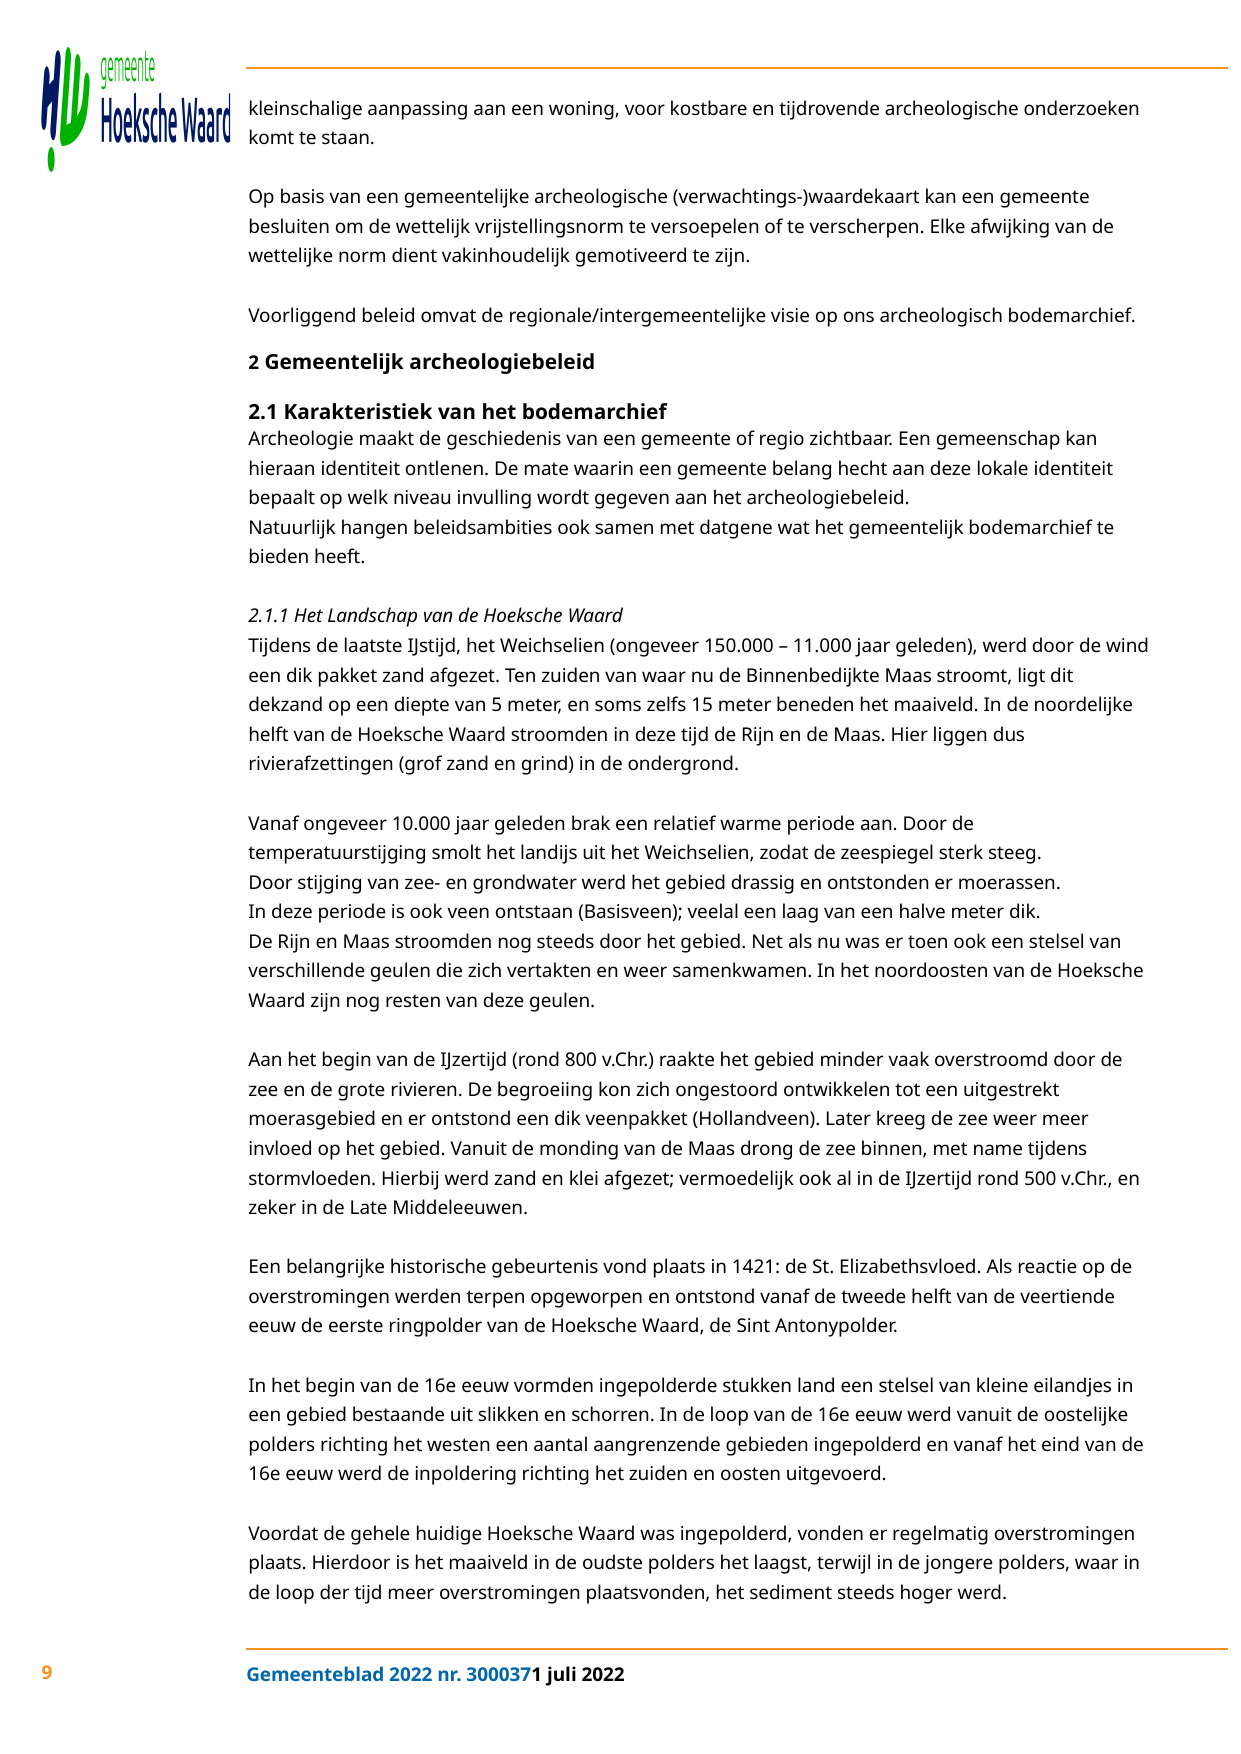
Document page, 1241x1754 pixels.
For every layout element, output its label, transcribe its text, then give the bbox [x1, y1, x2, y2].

text 2 Gemeentelijk archeologiebeleid [248, 347, 1152, 376]
text 2.1.1 Het Landschap van de Hoeksche Waard [248, 603, 1152, 628]
text Op basis van een gemeentelijke archeologische (verwachtings-)waardekaart kan een gemeente besluiten om de wettelijk vrijstellingsnorm te versoepelen of te verscherpen. Elke afwijking van de wettelijke norm dient vakinhoudelijk gemotiveerd te zijn. [248, 183, 1152, 268]
text Een belangrijke historische gebeurtenis vond plaats in 1421: de St. Elizabethsvloed. Als reactie op de overstromingen werden terpen opgeworpen en ontstond vanaf de tweede helft van de veertiende eeuw de eerste ringpolder van de Hoeksche Waard, de Sint Antonypolder. [248, 1253, 1152, 1338]
text Vanaf ongeveer 10.000 jaar geleden brak een relatief warme periode aan. Door de temperatuurstijging smolt het landijs uit het Weichselien, zodat de zeespiegel sterk steeg. [248, 810, 1152, 865]
text De Rijn en Maas stroomden nog steeds door het gebied. Net als nu was er toen ook een stelsel van verschillende geulen die zich vertakten en weer samenkwamen. In het noordoosten van de Hoeksche Waard zijn nog resten van deze geulen. [248, 928, 1152, 1013]
text Archeologie maakt de geschiedenis van een gemeente of regio zichtbaar. Een gemeenschap kan hieraan identiteit ontlenen. De mate waarin een gemeente belang hecht aan deze lokale identiteit bepaalt op welk niveau invulling wordt gegeven aan het archeologiebeleid. [248, 425, 1152, 510]
text kleinschalige aanpassing aan een woning, voor kostbare en tijdrovende archeologische onderzoeken komt te staan. [248, 95, 1152, 150]
text 2.1 Karakteristiek van het bodemarchief [248, 397, 1152, 425]
text Door stijging van zee- en grondwater werd het gebied drassig en ontstonden er moerassen. [248, 869, 1152, 895]
text Natuurlijk hangen beleidsambities ook samen met datgene wat het gemeentelijk bodemarchief te bieden heeft. [248, 514, 1152, 569]
text Aan het begin van de IJzertijd (rond 800 v.Chr.) raakte het gebied minder vaak overstroomd door de zee en de grote rivieren. De begroeiing kon zich ongestoord ontwikkelen tot een uitgestrekt moerasgebied en er ontstond een dik veenpakket (Hollandveen). Later kreeg de zee weer meer invloed op het gebied. Vanuit de monding van de Maas drong de zee binnen, met name tijdens stormvloeden. Hierbij werd zand en klei afgezet; vermoedelijk ook al in de IJzertijd rond 500 v.Chr., en zeker in de Late Middeleeuwen. [248, 1046, 1152, 1220]
text In het begin van de 16e eeuw vormden ingepolderde stukken land een stelsel van kleine eilandjes in een gebied bestaande uit slikken en schorren. In de loop van de 16e eeuw werd vanuit de oostelijke polders richting het westen een aantal aangrenzende gebieden ingepolderd en vanaf het eind van de 16e eeuw werd de inpoldering richting het zuiden en oosten uitgevoerd. [248, 1372, 1152, 1486]
text Tijdens de laatste IJstijd, het Weichselien (ongeveer 150.000 – 11.000 jaar geleden), werd door de wind een dik pakket zand afgezet. Ten zuiden van waar nu de Binnenbedijkte Maas stroomt, ligt dit dekzand op een diepte van 5 meter, en soms zelfs 15 meter beneden het maaiveld. In de noordelijke helft van de Hoeksche Waard stroomden in deze tijd de Rijn en de Maas. Hier liggen dus rivierafzettingen (grof zand en grind) in de ondergrond. [248, 632, 1152, 776]
text Voordat de gehele huidige Hoeksche Waard was ingepolderd, vonden er regelmatig overstromingen plaats. Hierdoor is het maaiveld in de oudste polders het laagst, terwijl in de jongere polders, waar in de loop der tijd meer overstromingen plaatsvonden, het sediment steeds hoger werd. [248, 1520, 1152, 1605]
text Voorliggend beleid omvat de regionale/intergemeentelijke visie op ons archeologisch bodemarchief. [248, 302, 1152, 328]
picture [41, 47, 231, 172]
text In deze periode is ook veen ontstaan (Basisveen); veelal een laag van een halve meter dik. [248, 898, 1152, 924]
